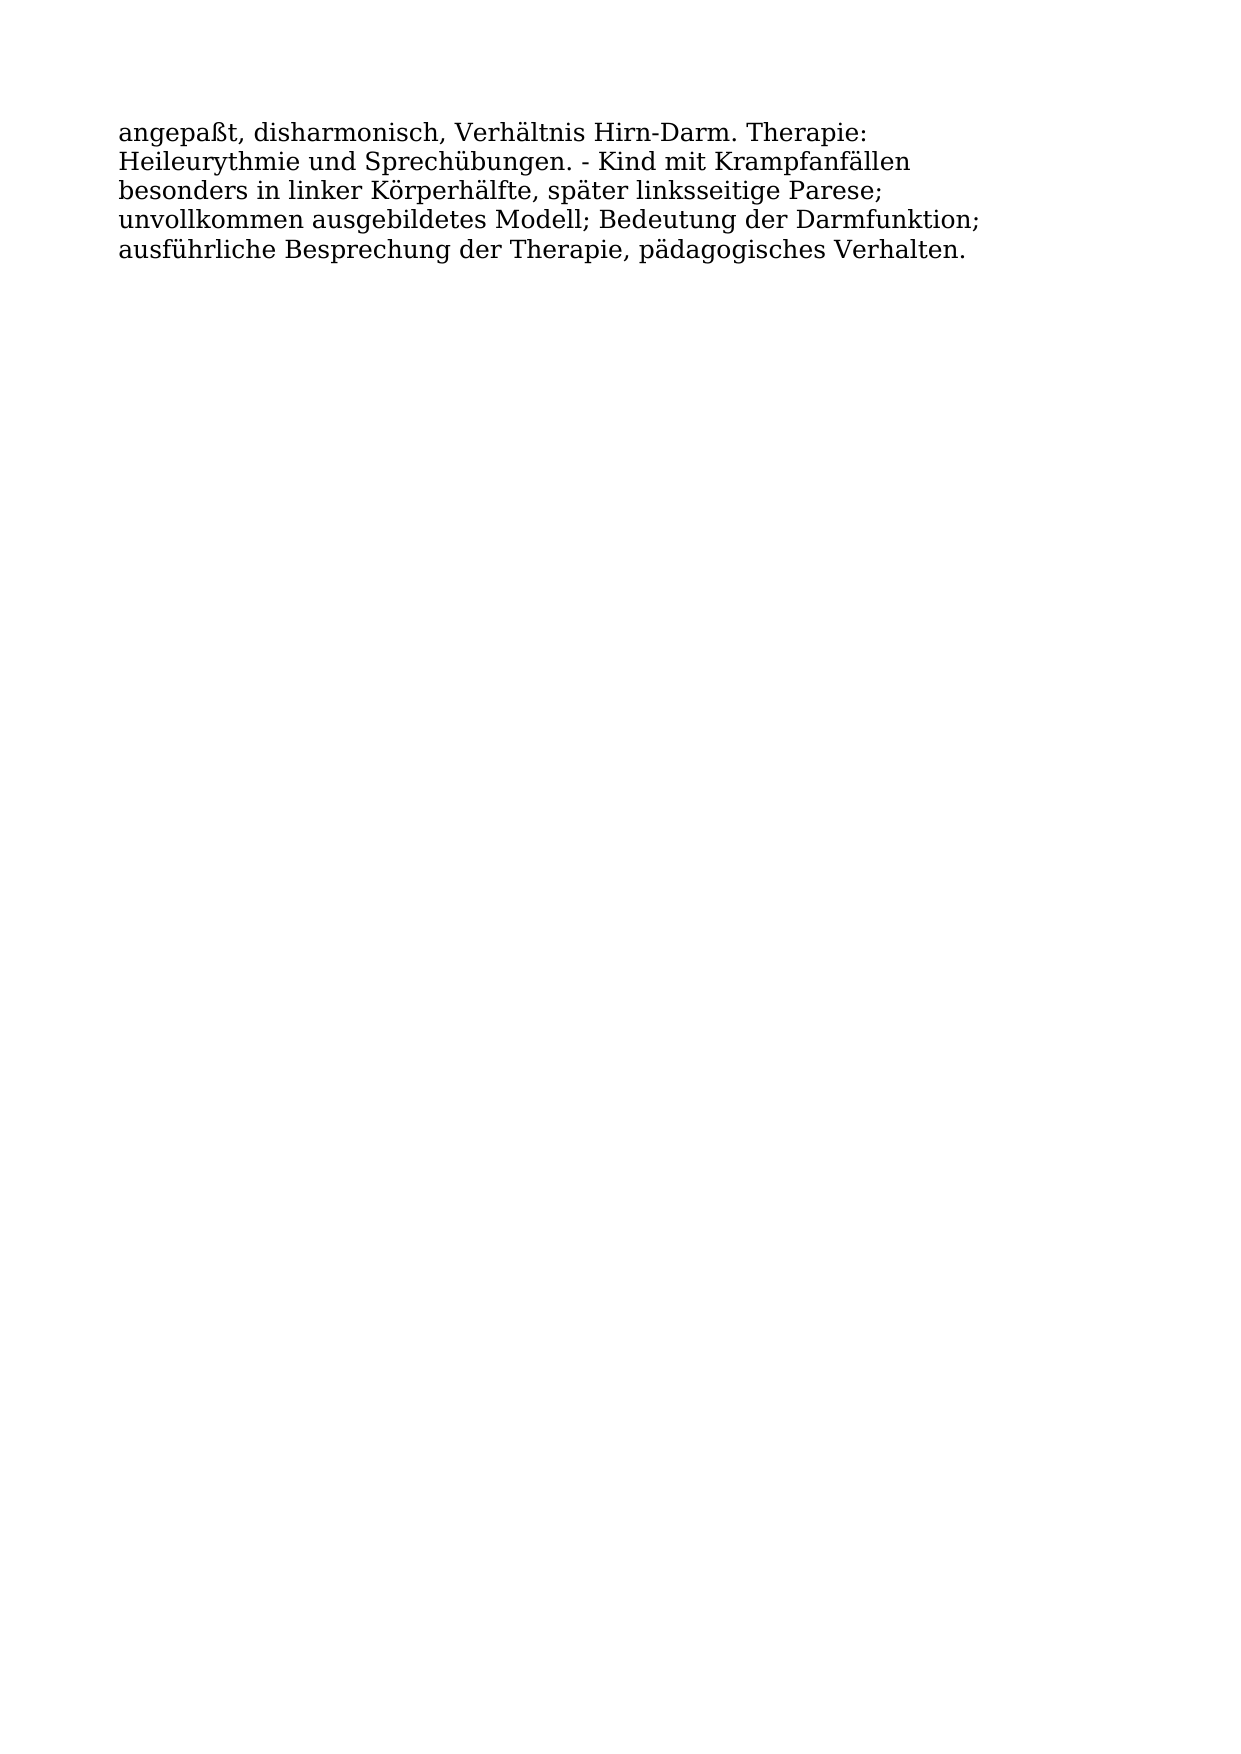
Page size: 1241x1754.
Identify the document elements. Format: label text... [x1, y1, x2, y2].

text besonders in linker Körperhälfte, später linksseitige Parese; [118, 176, 1122, 206]
text angepaßt, disharmonisch, Verhältnis Hirn-Darm. Therapie: [118, 118, 1122, 147]
text unvollkommen ausgebildetes Modell; Bedeutung der Darmfunktion; [118, 206, 1122, 235]
text Heileurythmie und Sprechübungen. - Kind mit Krampfanfällen [118, 147, 1122, 176]
text ausführliche Besprechung der Therapie, pädagogisches Verhalten. [118, 235, 1122, 264]
